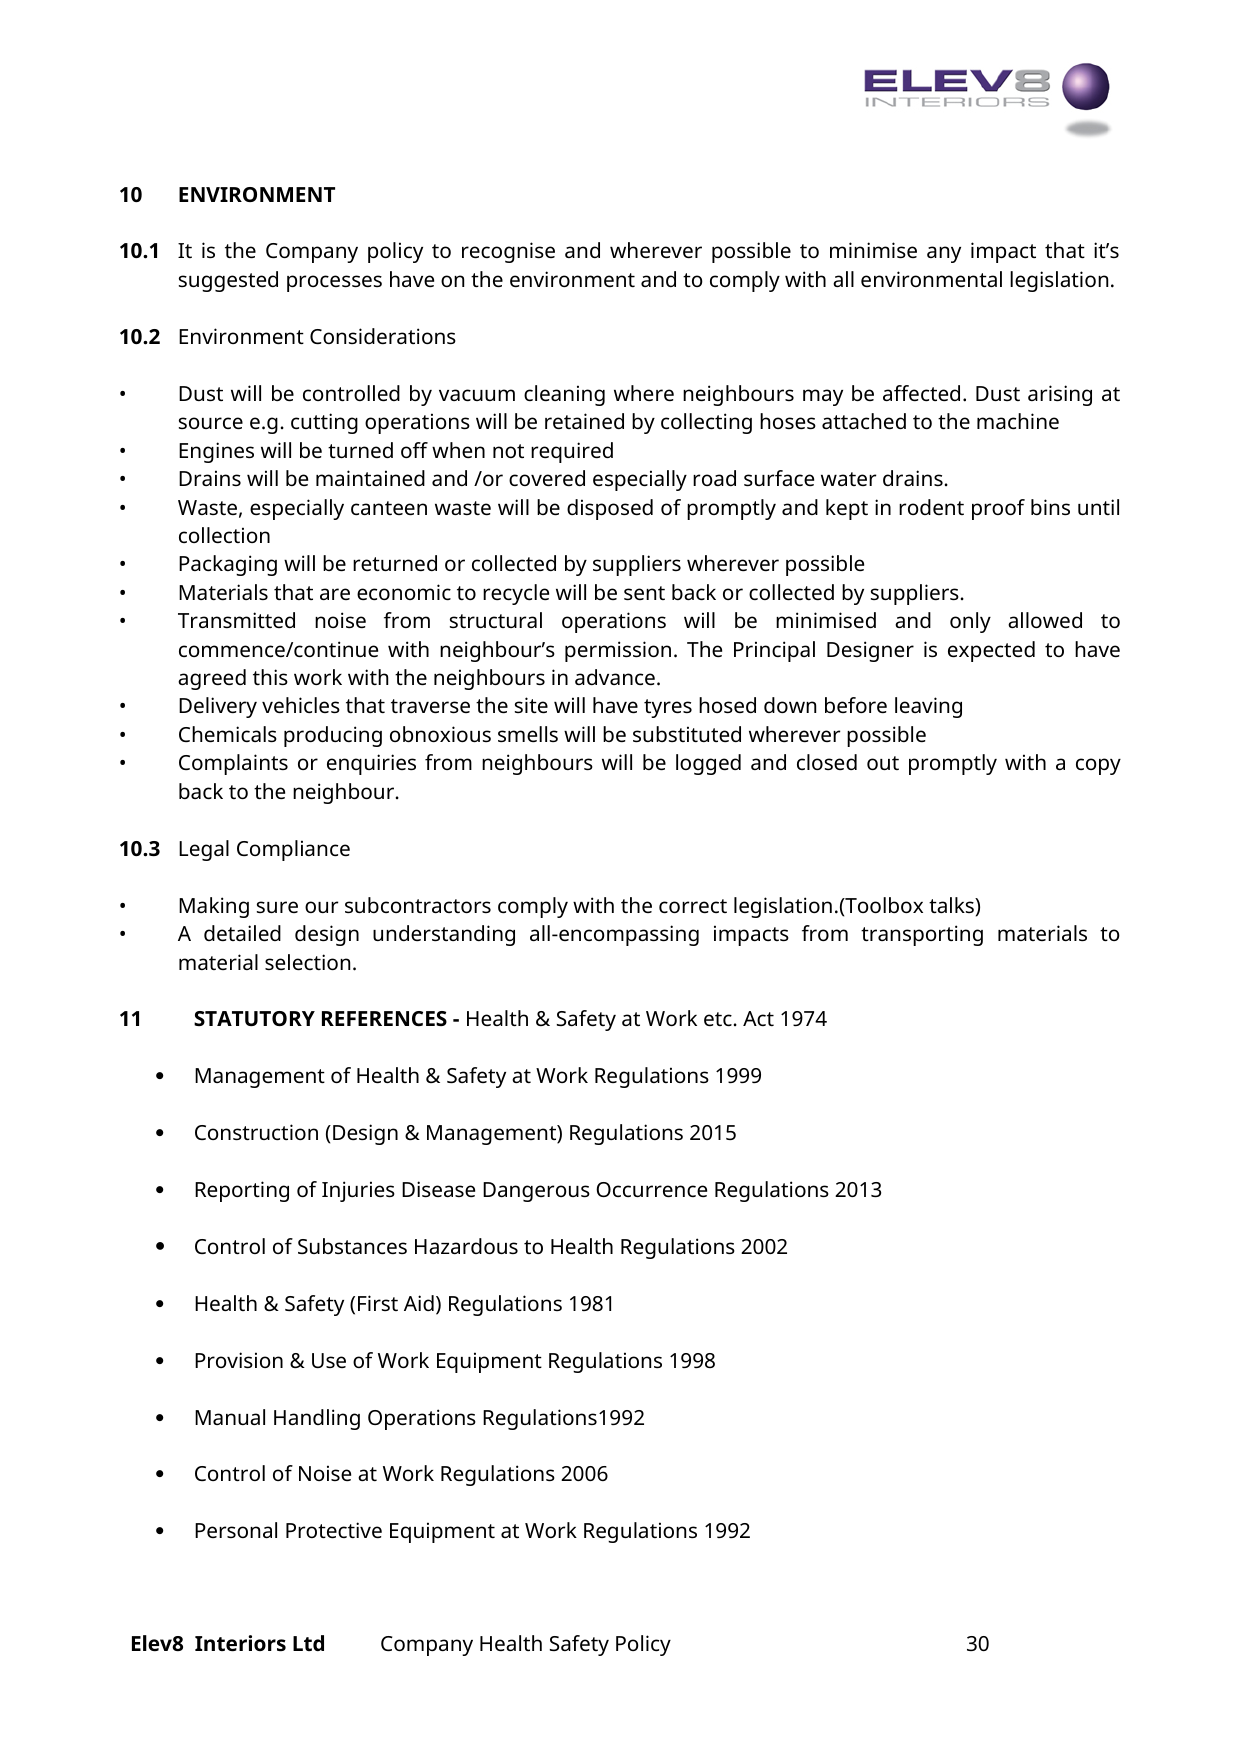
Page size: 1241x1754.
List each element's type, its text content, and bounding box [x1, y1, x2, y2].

text • Complaints or enquiries from neighbours will be logged and closed out promptly with a copy back to the neighbour. [118, 748, 1122, 805]
list Control of Noise at Work Regulations 2006 [156, 1459, 1122, 1488]
text • Dust will be controlled by vacuum cleaning where neighbours may be affected. Dust arising at source e.g. cutting operations will be retained by collecting hoses attached to the machine [118, 379, 1122, 436]
list Control of Substances Hazardous to Health Regulations 2002 [156, 1232, 1122, 1260]
list Provision & Use of Work Equipment Regulations 1998 [156, 1346, 1122, 1374]
text 10 ENVIRONMENT [118, 180, 1122, 208]
text • Delivery vehicles that traverse the site will have tyres hosed down before leaving [118, 692, 1122, 720]
text 10.3 Legal Compliance [118, 834, 1122, 862]
list Health & Safety (First Aid) Regulations 1981 [156, 1289, 1122, 1317]
text • Making sure our subcontractors comply with the correct legislation.(Toolbox talks) [118, 891, 1122, 919]
text • Materials that are economic to recycle will be sent back or collected by suppliers. [118, 578, 1122, 606]
list Manual Handling Operations Regulations1992 [156, 1403, 1122, 1431]
text • Engines will be turned off when not required [118, 436, 1122, 464]
list Reporting of Injuries Disease Dangerous Occurrence Regulations 2013 [156, 1175, 1122, 1203]
list Personal Protective Equipment at Work Regulations 1992 [156, 1516, 1122, 1545]
list Management of Health & Safety at Work Regulations 1999 [156, 1061, 1122, 1090]
text 11 STATUTORY REFERENCES - Health & Safety at Work etc. Act 1974 [118, 1004, 1122, 1033]
text • Chemicals producing obnoxious smells will be substituted wherever possible [118, 720, 1122, 748]
text • Waste, especially canteen waste will be disposed of promptly and kept in rodent proof bins until collection [118, 493, 1122, 549]
text • Packaging will be returned or collected by suppliers wherever possible [118, 549, 1122, 578]
text • A detailed design understanding all-encompassing impacts from transporting materials to material selection. [118, 919, 1122, 976]
text 10.2 Environment Considerations [118, 322, 1122, 350]
list Construction (Design & Management) Regulations 2015 [156, 1118, 1122, 1147]
text • Transmitted noise from structural operations will be minimised and only allowed to commence/continue with neighbour’s permission. The Principal Designer is expected to have agreed this work with the neighbours in advance. [118, 606, 1122, 692]
text • Drains will be maintained and /or covered especially road surface water drains. [118, 464, 1122, 493]
text 10.1 It is the Company policy to recognise and wherever possible to minimise any impact that it’s suggested processes have on the environment and to comply with all environmental legislation. [118, 237, 1122, 293]
